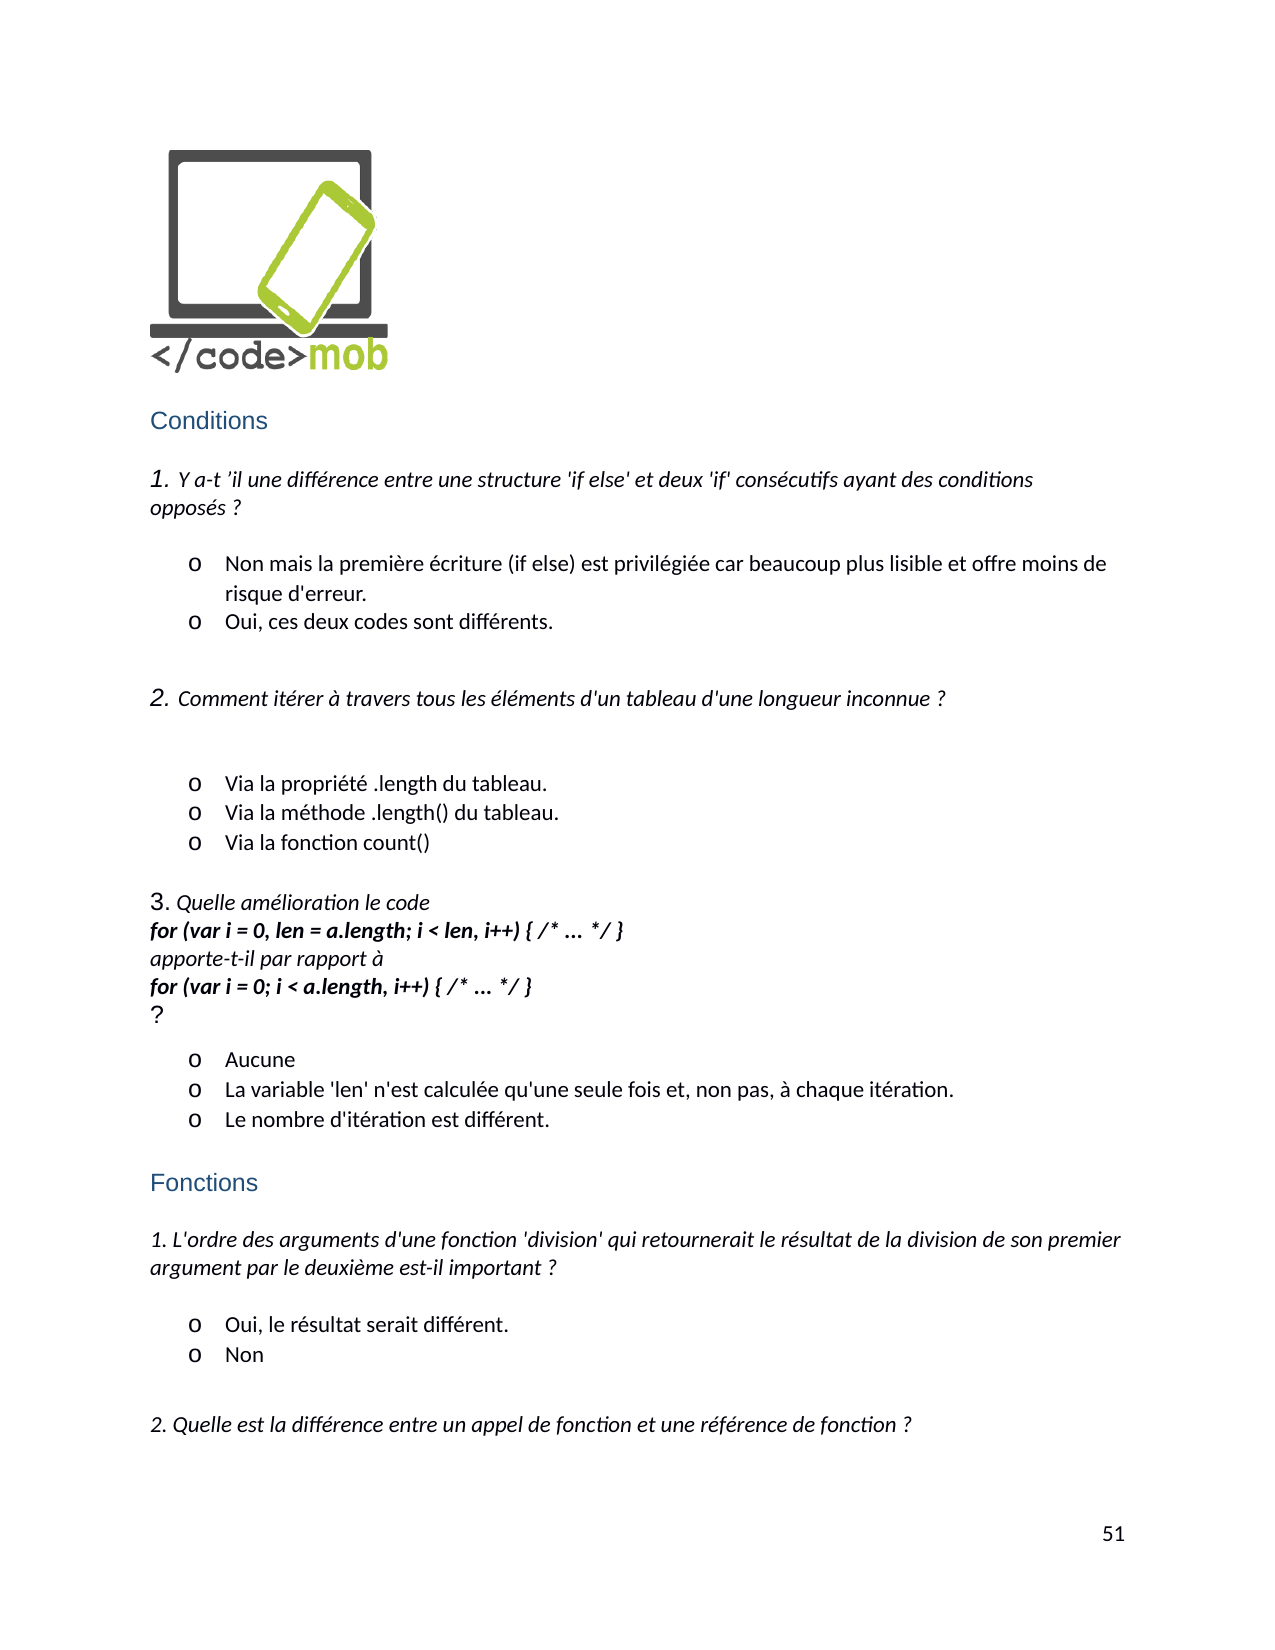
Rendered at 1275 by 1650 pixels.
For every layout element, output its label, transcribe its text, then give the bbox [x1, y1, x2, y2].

text for (var i = 0; i < a.length, i++) { /* ... */ } [150, 972, 1125, 1000]
list Via la méthode .length() du tableau. [187, 798, 1125, 828]
list Aucune [187, 1046, 1125, 1075]
text 1. Y a-t ’il une différence entre une structure 'if else' et deux 'if' consécutifs ayant des conditions opposés ? [150, 464, 1125, 521]
text for (var i = 0, len = a.length; i < len, i++) { /* ... */ } [150, 916, 1125, 944]
text ? [150, 1000, 1125, 1029]
list Via la fonction count() [187, 828, 1125, 858]
text 2. Quelle est la différence entre un appel de fonction et une référence de fonction ? [150, 1410, 1125, 1438]
list Non [187, 1340, 1125, 1370]
list Oui, ces deux codes sont différents. [187, 607, 1125, 637]
list Le nombre d'itération est différent. [187, 1105, 1125, 1135]
subtitle Fonctions [150, 1168, 1125, 1197]
text 3. Quelle amélioration le code [150, 887, 1125, 916]
picture [150, 150, 388, 373]
list Oui, le résultat serait différent. [187, 1310, 1125, 1340]
subtitle Conditions [150, 406, 1125, 435]
list Via la propriété .length du tableau. [187, 769, 1125, 798]
text apporte-t-il par rapport à [150, 944, 1125, 972]
text 1. L'ordre des arguments d'une fonction 'division' qui retournerait le résultat de la division de son premier argument par le deuxième est-il important ? [150, 1225, 1125, 1281]
text 2. Comment itérer à travers tous les éléments d'un tableau d'une longueur inconnue ? [150, 683, 1125, 712]
list Non mais la première écriture (if else) est privilégiée car beaucoup plus lisible et offre moins de risque d'erreur. [187, 549, 1125, 607]
list La variable 'len' n'est calculée qu'une seule fois et, non pas, à chaque itération. [187, 1075, 1125, 1105]
